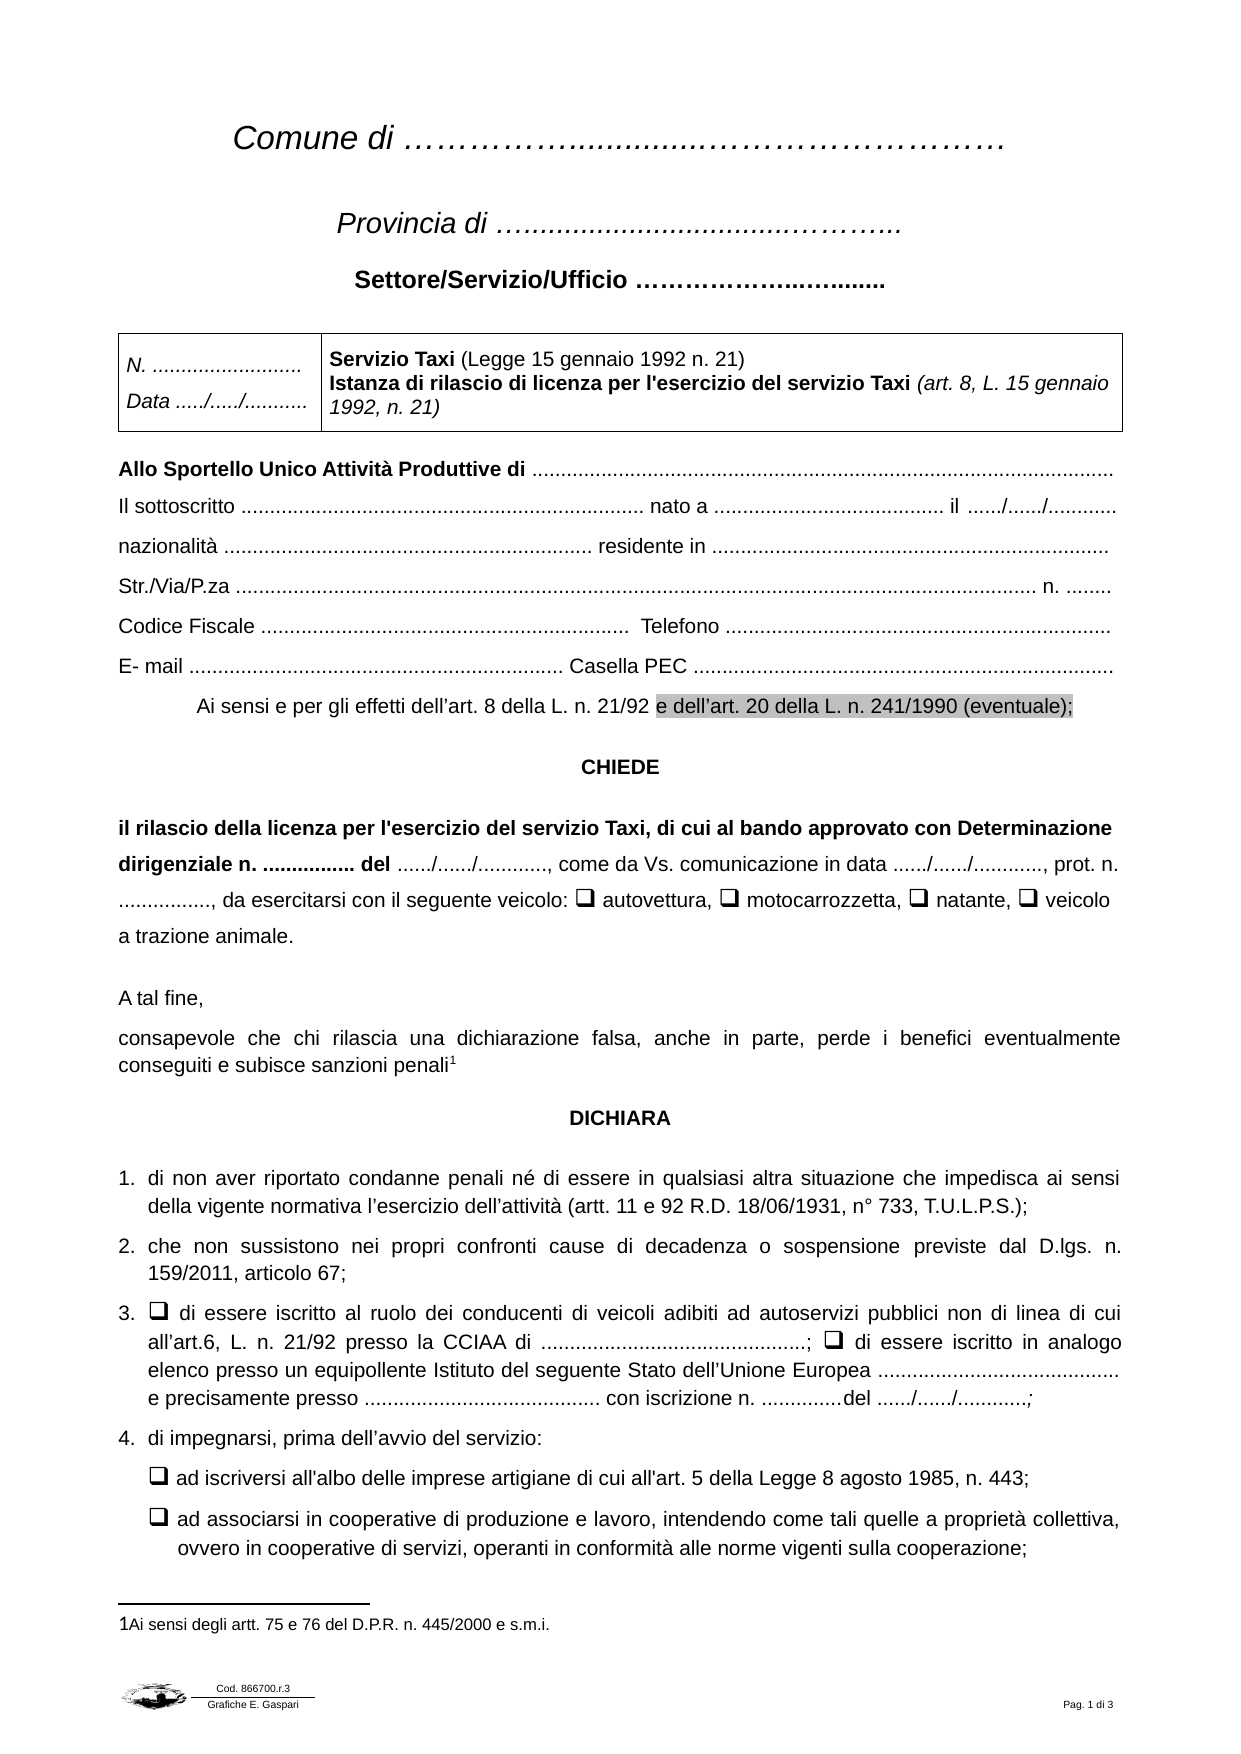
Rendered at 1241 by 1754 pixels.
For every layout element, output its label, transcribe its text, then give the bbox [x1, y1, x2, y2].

subtitle CHIEDE [118, 754, 1122, 778]
table_header N. .......................... Data ...../...../........... [119, 334, 321, 431]
text Ai sensi e per gli effetti dell’art. 8 della L. n. 21/92 e dell’art. 20 della L. n. 241/1990 (eventuale); [118, 694, 1122, 718]
list che non sussistono nei propri confronti cause di decadenza o sospensione previste dal D.lgs. n. 159/2011, articolo 67; [118, 1234, 1122, 1285]
text Ai sensi degli artt. 75 e 76 del D.P.R. n. 445/2000 e s.m.i. [118, 1610, 1122, 1636]
subtitle  di essere iscritto al ruolo dei conducenti di veicoli adibiti ad autoservizi pubblici non di linea di cui all’art.6, L. n. 21/92 presso la CCIAA di ..............................................;  di essere iscritto in analogo elenco presso un equipollente Istituto del seguente Stato dell’Unione Europea .......................................... e precisamente presso ......................................... con iscrizione n. ..............del ....../....../............; [118, 1301, 1122, 1410]
subtitle DICHIARA [118, 1105, 1122, 1129]
list di impegnarsi, prima dell’avvio del servizio: [118, 1426, 1122, 1450]
text Settore/Servizio/Ufficio ………………...…........ [118, 265, 1122, 294]
subtitle il rilascio della licenza per l'esercizio del servizio Taxi, di cui al bando approvato con Determinazione dirigenziale n. ................ del ....../....../............, come da Vs. comunicazione in data ....../....../............, prot. n. ................, da esercitarsi con il seguente veicolo:  autovettura,  motocarrozzetta,  natante,  veicolo a trazione animale. [118, 816, 1122, 948]
text A tal fine, [118, 985, 1122, 1009]
text  ad associarsi in cooperative di produzione e lavoro, intendendo come tali quelle a proprietà collettiva, ovvero in cooperative di servizi, operanti in conformità alle norme vigenti sulla cooperazione; [148, 1507, 1122, 1559]
text E- mail ................................................................. Casella PEC ......................................................................... [118, 654, 1122, 678]
text  ad iscriversi all'albo delle imprese artigiane di cui all'art. 5 della Legge 8 agosto 1985, n. 443; [148, 1466, 1122, 1491]
text consapevole che chi rilascia una dichiarazione falsa, anche in parte, perde i benefici eventualmente conseguiti e subisce sanzioni penali [118, 1025, 1122, 1077]
table_header Servizio Taxi (Legge 15 gennaio 1992 n. 21) Istanza di rilascio di licenza per l'esercizio del servizio Taxi (art. 8, L. 15 gennaio 1992, n. 21) [322, 334, 1122, 431]
text Allo Sportello Unico Attività Produttive di ..................................................................................................... [118, 457, 1122, 481]
text nazionalità ................................................................ residente in ..................................................................... [118, 534, 1122, 558]
text Codice Fiscale ................................................................ Telefono ................................................................... [118, 614, 1122, 638]
text Comune di ……………...............……………………… [118, 118, 1122, 157]
text Il sottoscritto ...................................................................... nato a ........................................ il ....../....../............ [118, 494, 1122, 518]
text Provincia di ….................................………... [118, 207, 1122, 240]
text Str./Via/P.za ........................................................................................................................................... n. ........ [118, 574, 1122, 598]
list di non aver riportato condanne penali né di essere in qualsiasi altra situazione che impedisca ai sensi della vigente normativa l’esercizio dell’attività (artt. 11 e 92 R.D. 18/06/1931, n° 733, T.U.L.P.S.); [118, 1166, 1122, 1218]
